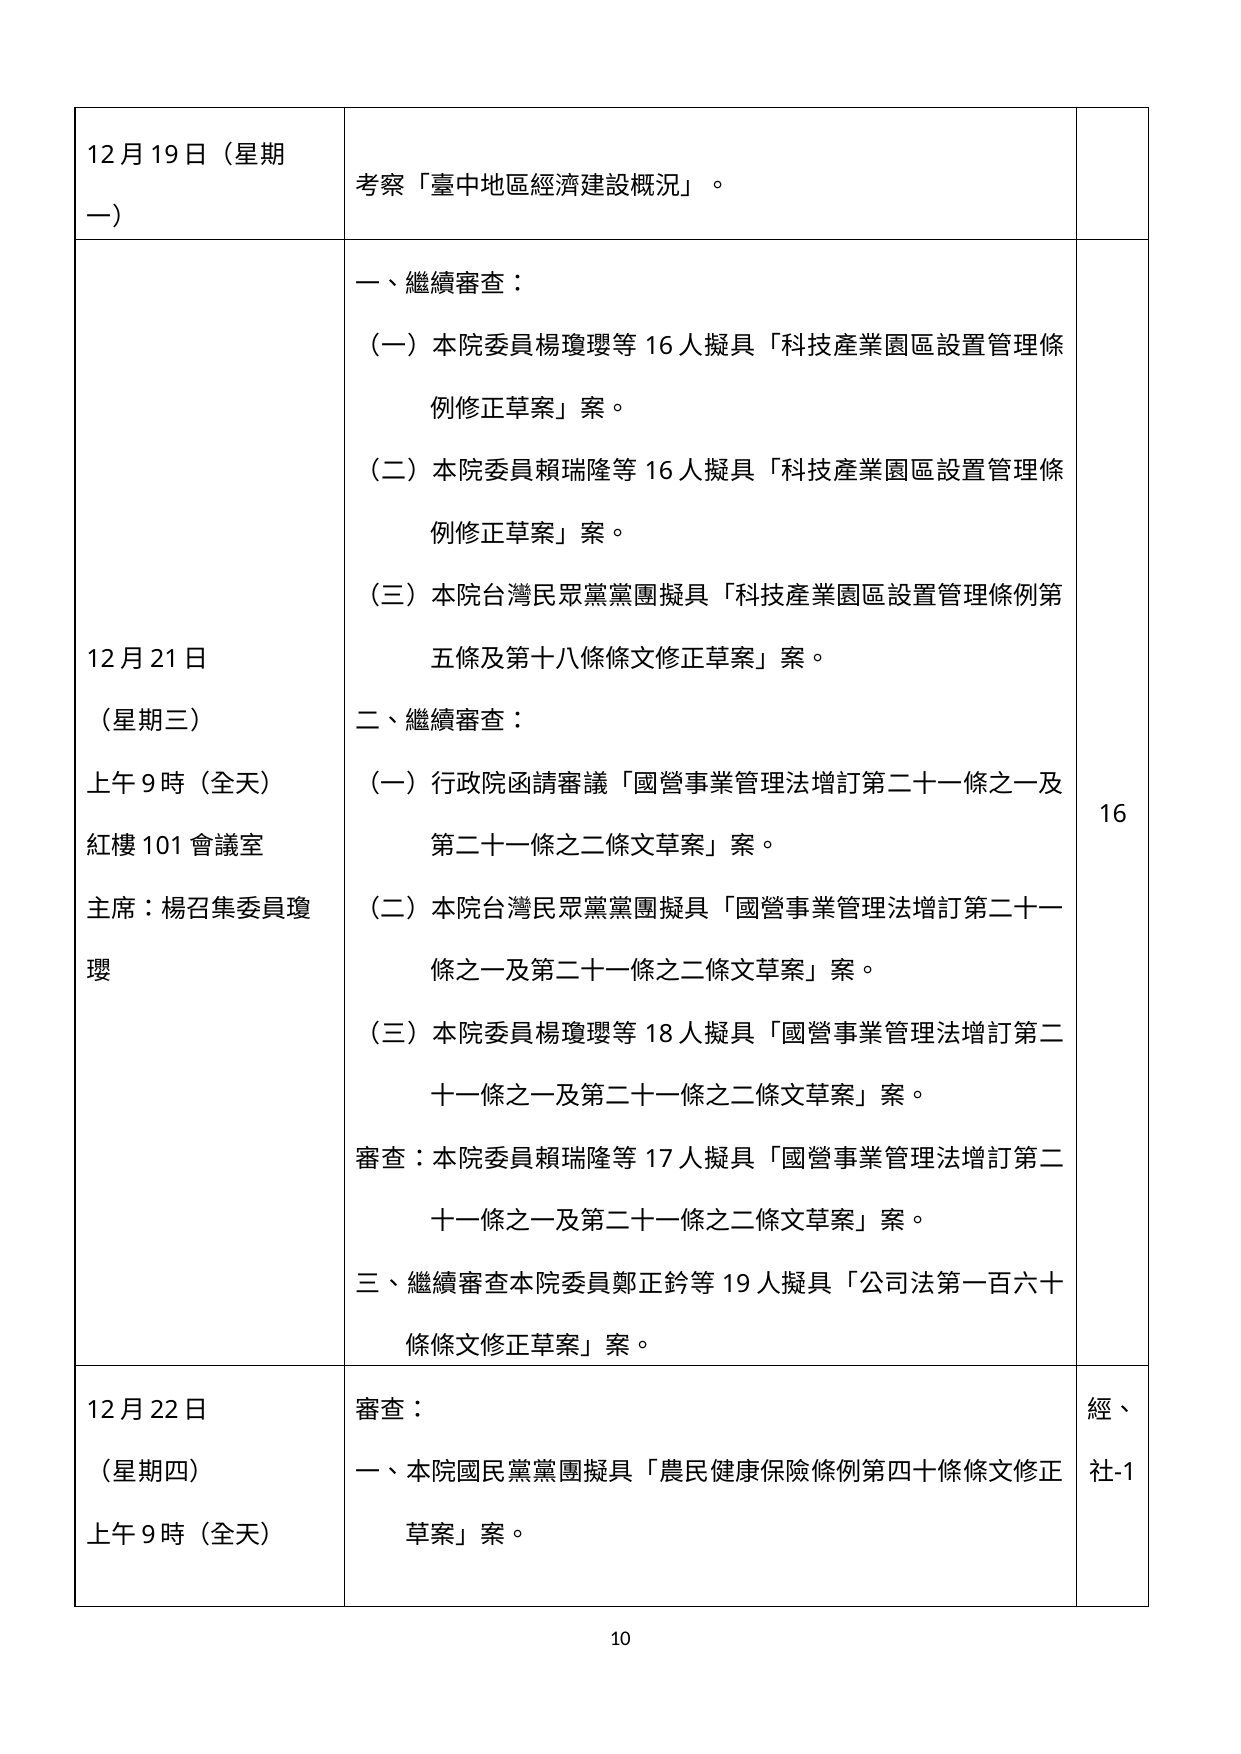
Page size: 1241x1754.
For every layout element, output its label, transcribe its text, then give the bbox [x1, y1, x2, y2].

table_cell 12月22日 （星期四） 上午9時（全天） [76, 1366, 344, 1606]
table_cell 16 [1077, 240, 1148, 1364]
table_cell 一、繼續審查： （一）本院委員楊瓊瓔等16人擬具「科技產業園區設置管理條例修正草案」案。 （二）本院委員賴瑞隆等16人擬具「科技產業園區設置管理條例修正草案」案。 （三）本院台灣民眾黨黨團擬具「科技產業園區設置管理條例第五條及第十八條條文修正草案」案。 二、繼續審查： （一）行政院函請審議「國營事業管理法增訂第二十一條之一及第二十一條之二條文草案」案。 （二）本院台灣民眾黨黨團擬具「國營事業管理法增訂第二十一條之一及第二十一條之二條文草案」案。 （三）本院委員楊瓊瓔等18人擬具「國營事業管理法增訂第二十一條之一及第二十一條之二條文草案」案。 審查：本院委員賴瑞隆等17人擬具「國營事業管理法增訂第二十一條之一及第二十一條之二條文草案」案。 三、繼續審查本院委員鄭正鈐等19人擬具「公司法第一百六十條條文修正草案」案。 [345, 240, 1076, 1364]
table_cell 經、 社-1 [1077, 1366, 1148, 1606]
table_cell 12月21日 （星期三） 上午9時（全天） 紅樓101會議室 主席：楊召集委員瓊瓔 [76, 240, 344, 1364]
table_cell 審查： 一、本院國民黨黨團擬具「農民健康保險條例第四十條條文修正草案」案。 [345, 1366, 1076, 1606]
table_cell [1077, 108, 1148, 238]
table_cell 考察「臺中地區經濟建設概況」。 [345, 108, 1076, 238]
table_cell 12月19日（星期一） [76, 108, 344, 238]
